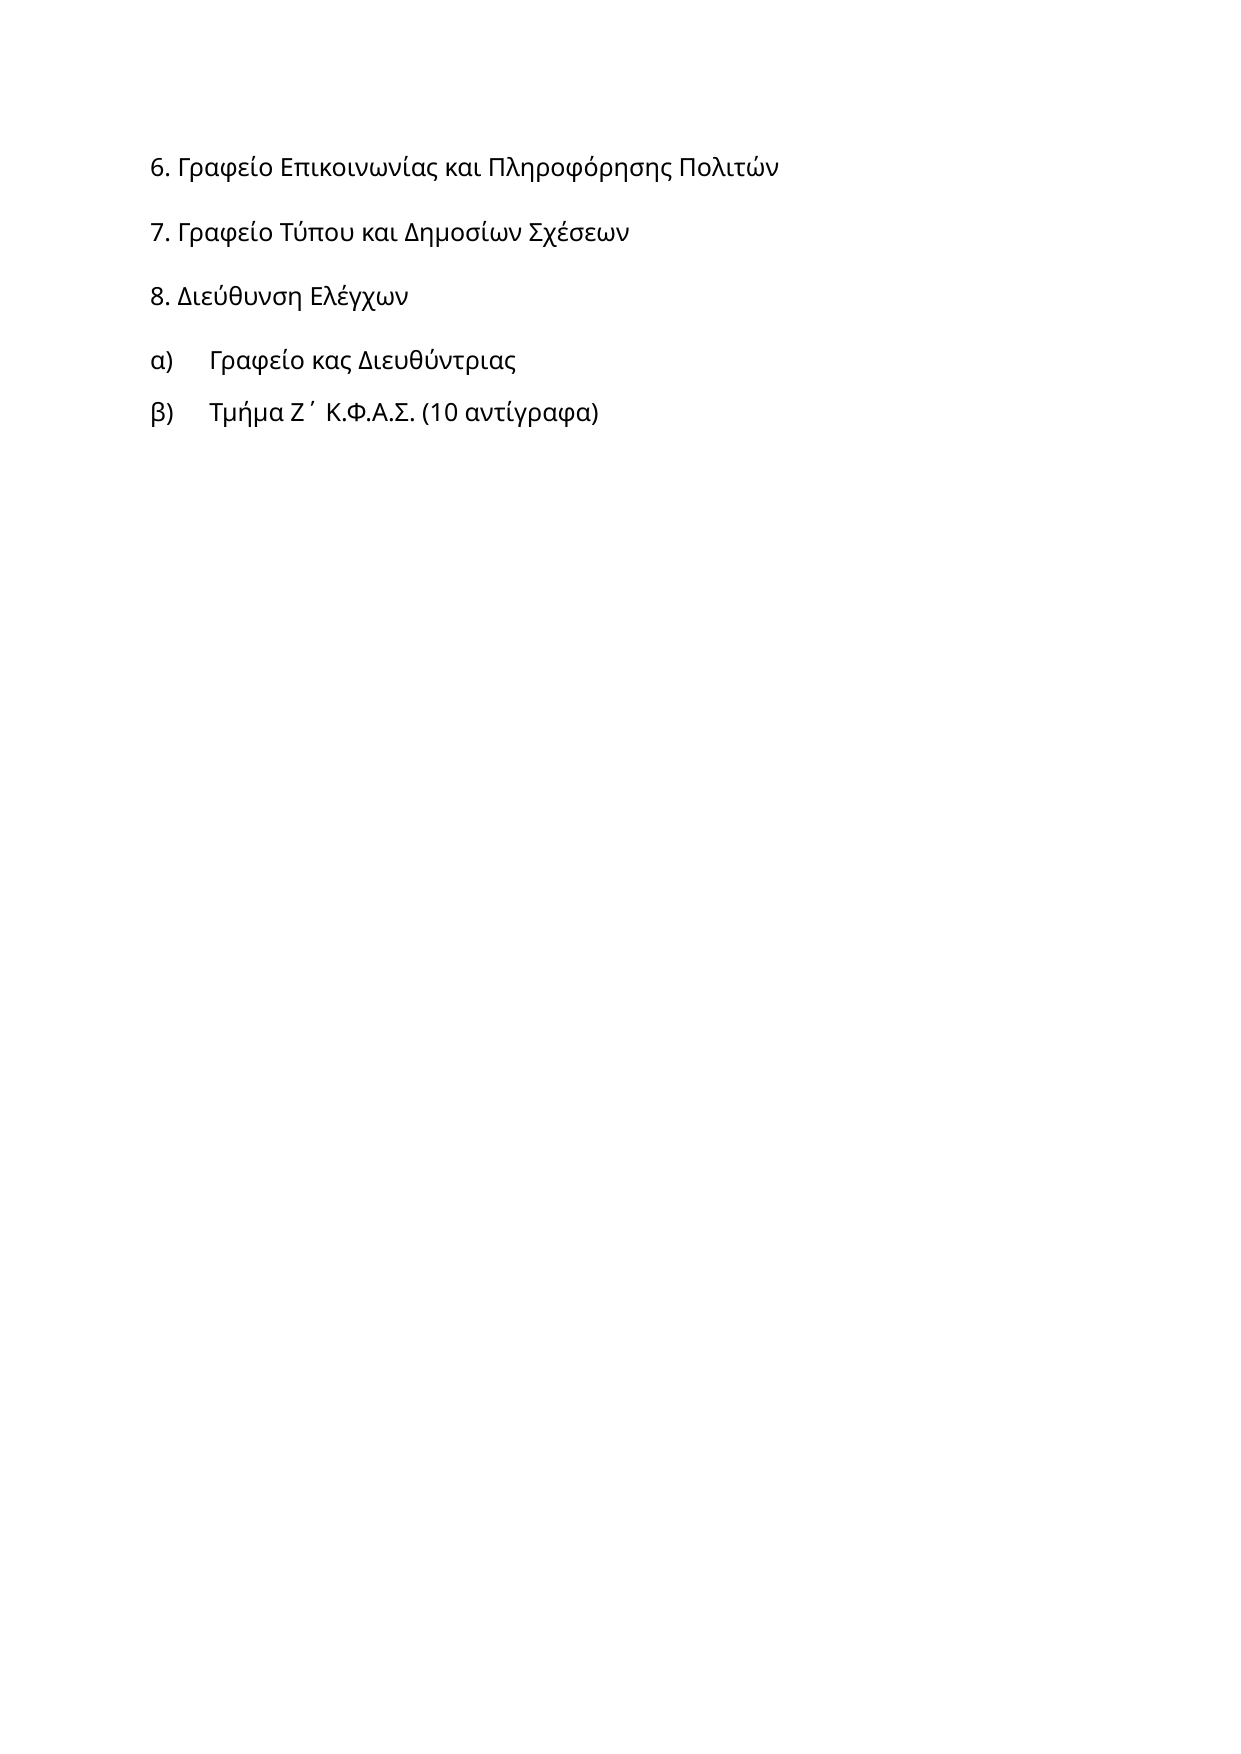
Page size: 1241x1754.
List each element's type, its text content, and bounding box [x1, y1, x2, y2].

list β) Τμήμα Ζ΄ Κ.Φ.Α.Σ. (10 αντίγραφα) [150, 394, 1090, 428]
text 7. Γραφείο Τύπου και Δημοσίων Σχέσεων [150, 214, 1090, 248]
text 8. Διεύθυνση Ελέγχων [150, 278, 1090, 312]
list α) Γραφείο κας Διευθύντριας [150, 342, 1090, 377]
text 6. Γραφείο Επικοινωνίας και Πληροφόρησης Πολιτών [150, 150, 1090, 184]
